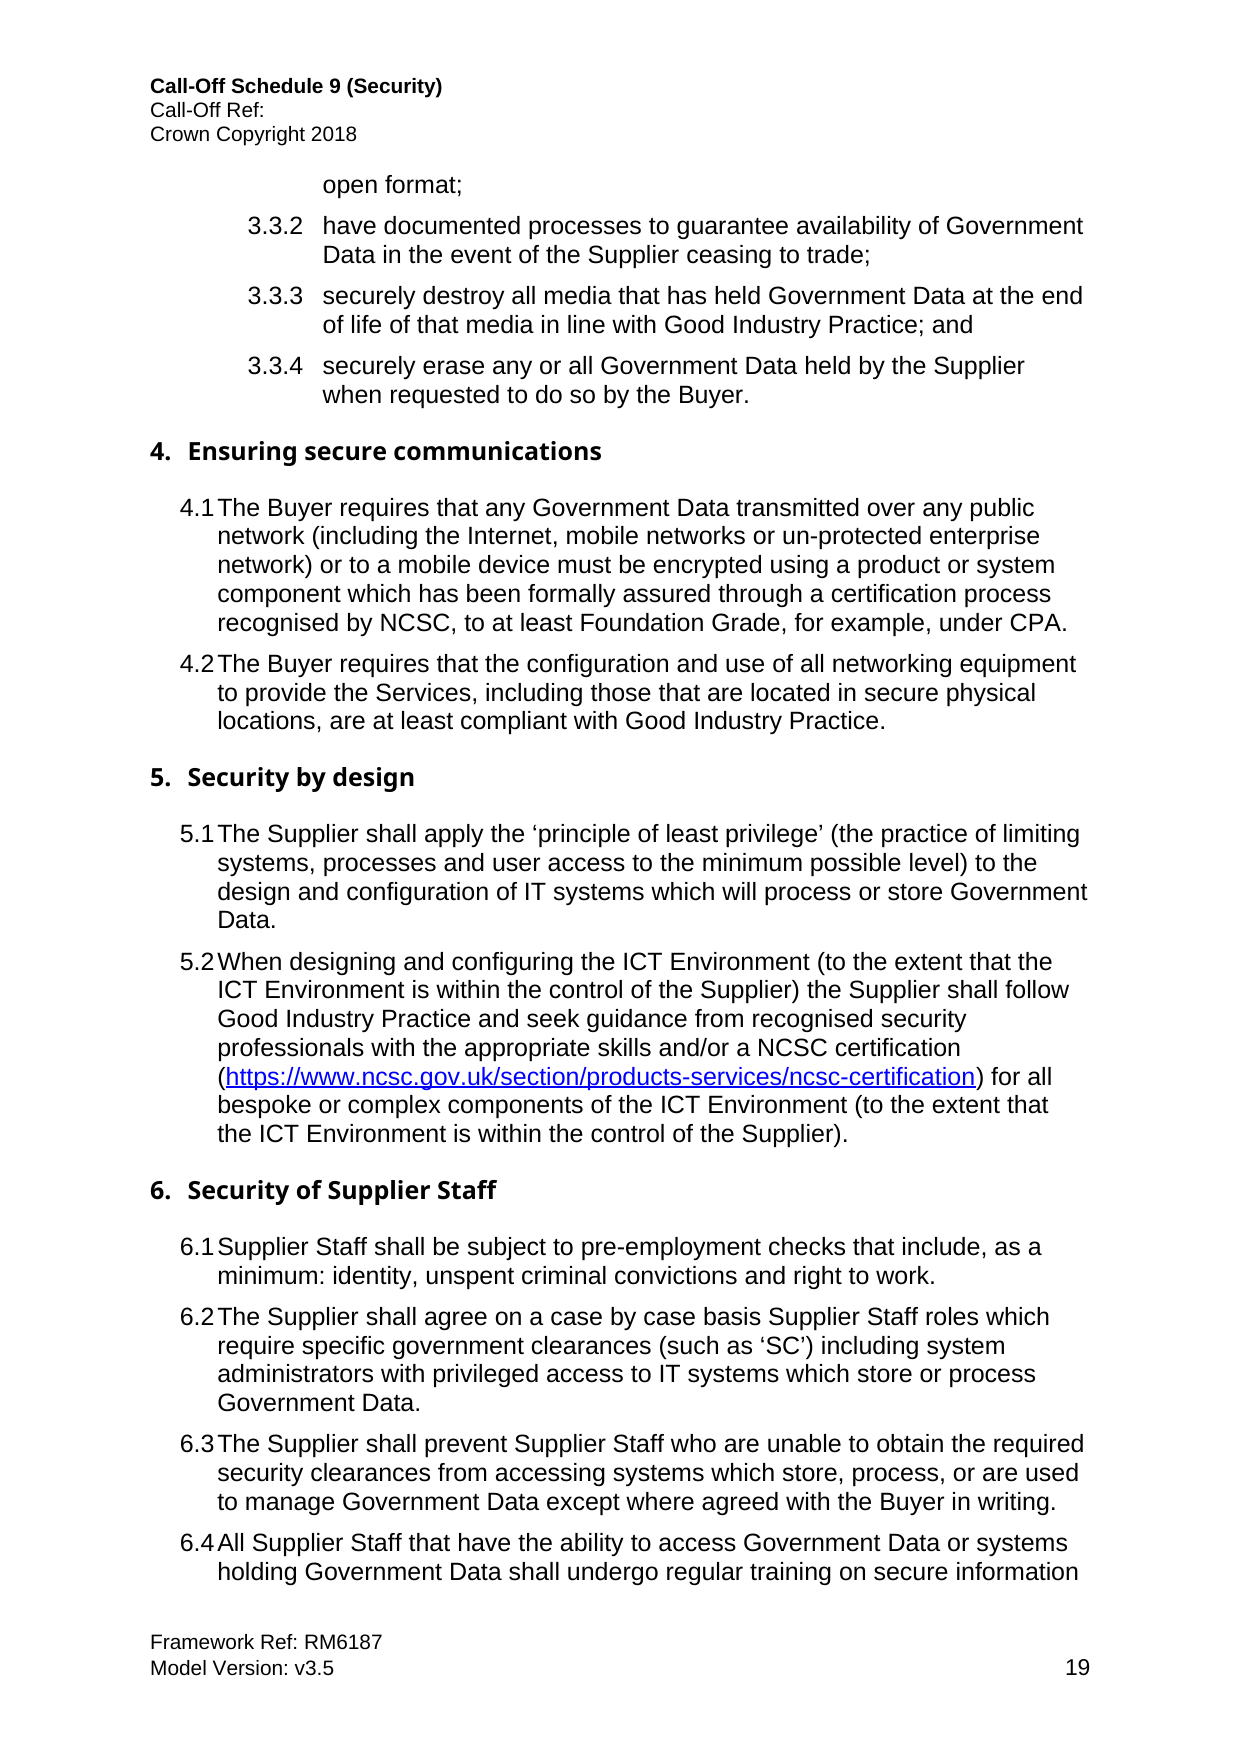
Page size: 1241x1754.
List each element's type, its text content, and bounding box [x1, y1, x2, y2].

list All Supplier Staff that have the ability to access Government Data or systems holding Government Data shall undergo regular training on secure information [179, 1528, 1090, 1586]
list The Supplier shall agree on a case by case basis Supplier Staff roles which require specific government clearances (such as ‘SC’) including system administrators with privileged access to IT systems which store or process Government Data. [179, 1302, 1090, 1417]
list Security by design [150, 760, 1090, 794]
list The Supplier shall apply the ‘principle of least privilege’ (the practice of limiting systems, processes and user access to the minimum possible level) to the design and configuration of IT systems which will process or store Government Data. [179, 819, 1090, 934]
list have documented processes to guarantee availability of Government Data in the event of the Supplier ceasing to trade; [247, 211, 1090, 268]
list Supplier Staff shall be subject to pre-employment checks that include, as a minimum: identity, unspent criminal convictions and right to work. [179, 1232, 1090, 1289]
list The Supplier shall prevent Supplier Staff who are unable to obtain the required security clearances from accessing systems which store, process, or are used to manage Government Data except where agreed with the Buyer in writing. [179, 1429, 1090, 1516]
list securely erase any or all Government Data held by the Supplier when requested to do so by the Buyer. [247, 351, 1090, 408]
list open format; [247, 170, 1090, 198]
list When designing and configuring the ICT Environment (to the extent that the ICT Environment is within the control of the Supplier) the Supplier shall follow Good Industry Practice and seek guidance from recognised security professionals with the appropriate skills and/or a NCSC certification (https://www.ncsc.gov.uk/section/products-services/ncsc-certification) for all bespoke or complex components of the ICT Environment (to the extent that the ICT Environment is within the control of the Supplier). [179, 947, 1090, 1148]
list Security of Supplier Staff [150, 1173, 1090, 1207]
list The Buyer requires that any Government Data transmitted over any public network (including the Internet, mobile networks or un-protected enterprise network) or to a mobile device must be encrypted using a product or system component which has been formally assured through a certification process recognised by NCSC, to at least Foundation Grade, for example, under CPA. [179, 492, 1090, 636]
list The Buyer requires that the configuration and use of all networking equipment to provide the Services, including those that are located in secure physical locations, are at least compliant with Good Industry Practice. [179, 649, 1090, 735]
list securely destroy all media that has held Government Data at the end of life of that media in line with Good Industry Practice; and [247, 281, 1090, 338]
list Ensuring secure communications [150, 433, 1090, 467]
